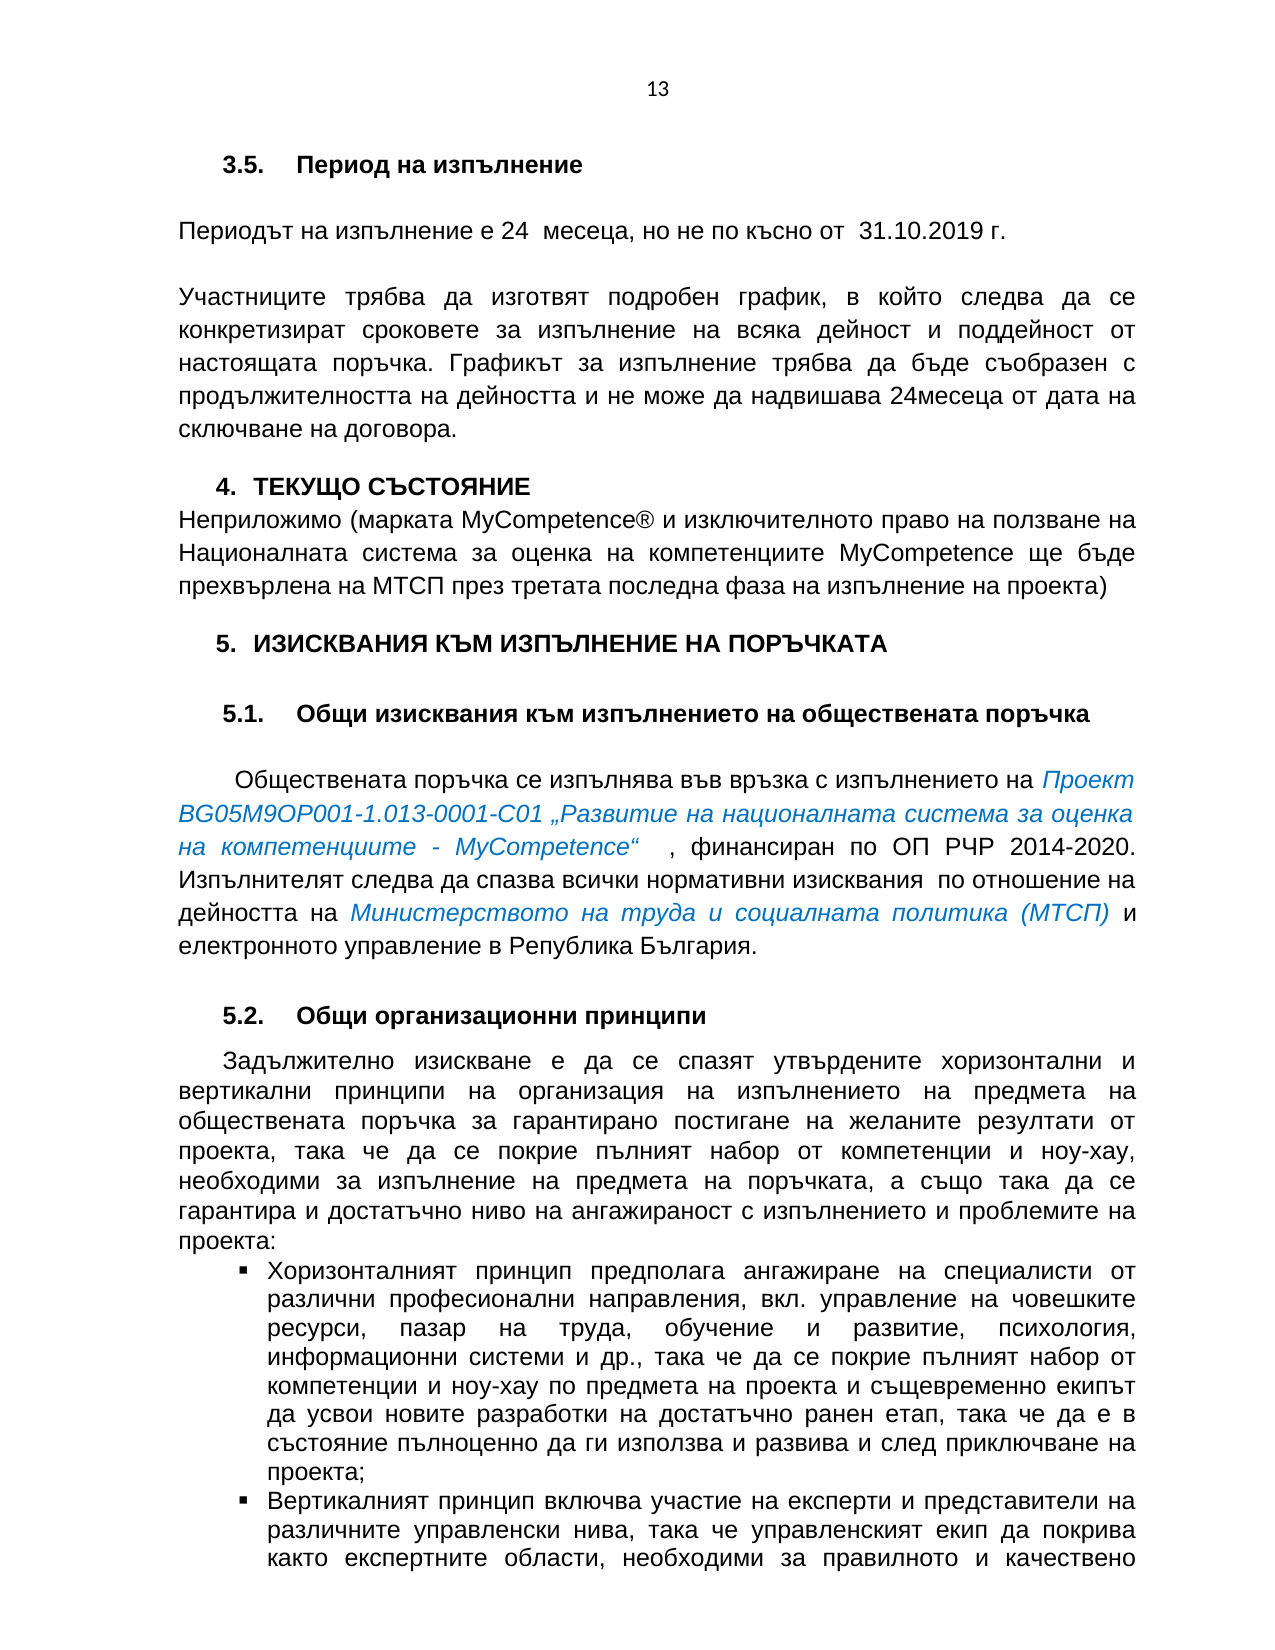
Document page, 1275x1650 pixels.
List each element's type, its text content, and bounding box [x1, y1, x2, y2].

text Задължително изискване е да се спазят утвърдените хоризонтални и вертикални принципи на организация на изпълнението на предмета на обществената поръчка за гарантирано постигане на желаните резултати от проекта, така че да се покрие пълният набор от компетенции и ноу-хау, необходими за изпълнение на предмета на поръчката, а също така да се гарантира и достатъчно ниво на ангажираност с изпълнението и проблемите на проекта: [178, 1046, 1137, 1254]
list Вертикалният принцип включва участие на експерти и представители на различните управленски нива, така че управленският екип да покрива както експертните области, необходими за правилното и качествено [237, 1486, 1137, 1572]
subtitle Общи организационни принципи [222, 1001, 1137, 1029]
subtitle ТЕКУЩО СЪСТОЯНИЕ [216, 472, 1137, 501]
subtitle ИЗИСКВАНИЯ КЪМ ИЗПЪЛНЕНИЕ НА ПОРЪЧКАТА [216, 629, 1137, 658]
text Участниците трябва да изготвят подробен график, в който следва да се конкретизират сроковете за изпълнение на всяка дейност и поддейност от настоящата поръчка. Графикът за изпълнение трябва да бъде съобразен с продължителността на дейността и не може да надвишава 24месеца от дата на сключване на договора. [178, 282, 1137, 443]
subtitle Период на изпълнение [222, 150, 1137, 179]
list Хоризонталният принцип предполага ангажиране на специалисти от различни професионални направления, вкл. управление на човешките ресурси, пазар на труда, обучение и развитие, психология, информационни системи и др., така че да се покрие пълният набор от компетенции и ноу-хау по предмета на проекта и същевременно екипът да усвои новите разработки на достатъчно ранен етап, така че да е в състояние пълноценно да ги използва и развива и след приключване на проекта; [237, 1256, 1137, 1486]
text Периодът на изпълнение е 24 месеца, но не по късно от 31.10.2019 г. [178, 216, 1137, 245]
text Неприложимо (марката MyCompetence® и изключителното право на ползване на Националната система за оценка на компетенциите MyCompetence ще бъде прехвърлена на МТСП през третата последна фаза на изпълнение на проекта) [178, 505, 1137, 600]
subtitle Общи изисквания към изпълнението на обществената поръчка [222, 699, 1137, 728]
text Обществената поръчка се изпълнява във връзка с изпълнението на Проект BG05M9OP001-1.013-0001-С01 „Развитие на националната система за оценка на компетенциите - MyCompetence“ , финансиран по ОП РЧР 2014-2020. Изпълнителят следва да спазва всички нормативни изисквания по отношение на дейността на Министерството на труда и социалната политика (МТСП) и електронното управление в Република България. [178, 766, 1137, 959]
